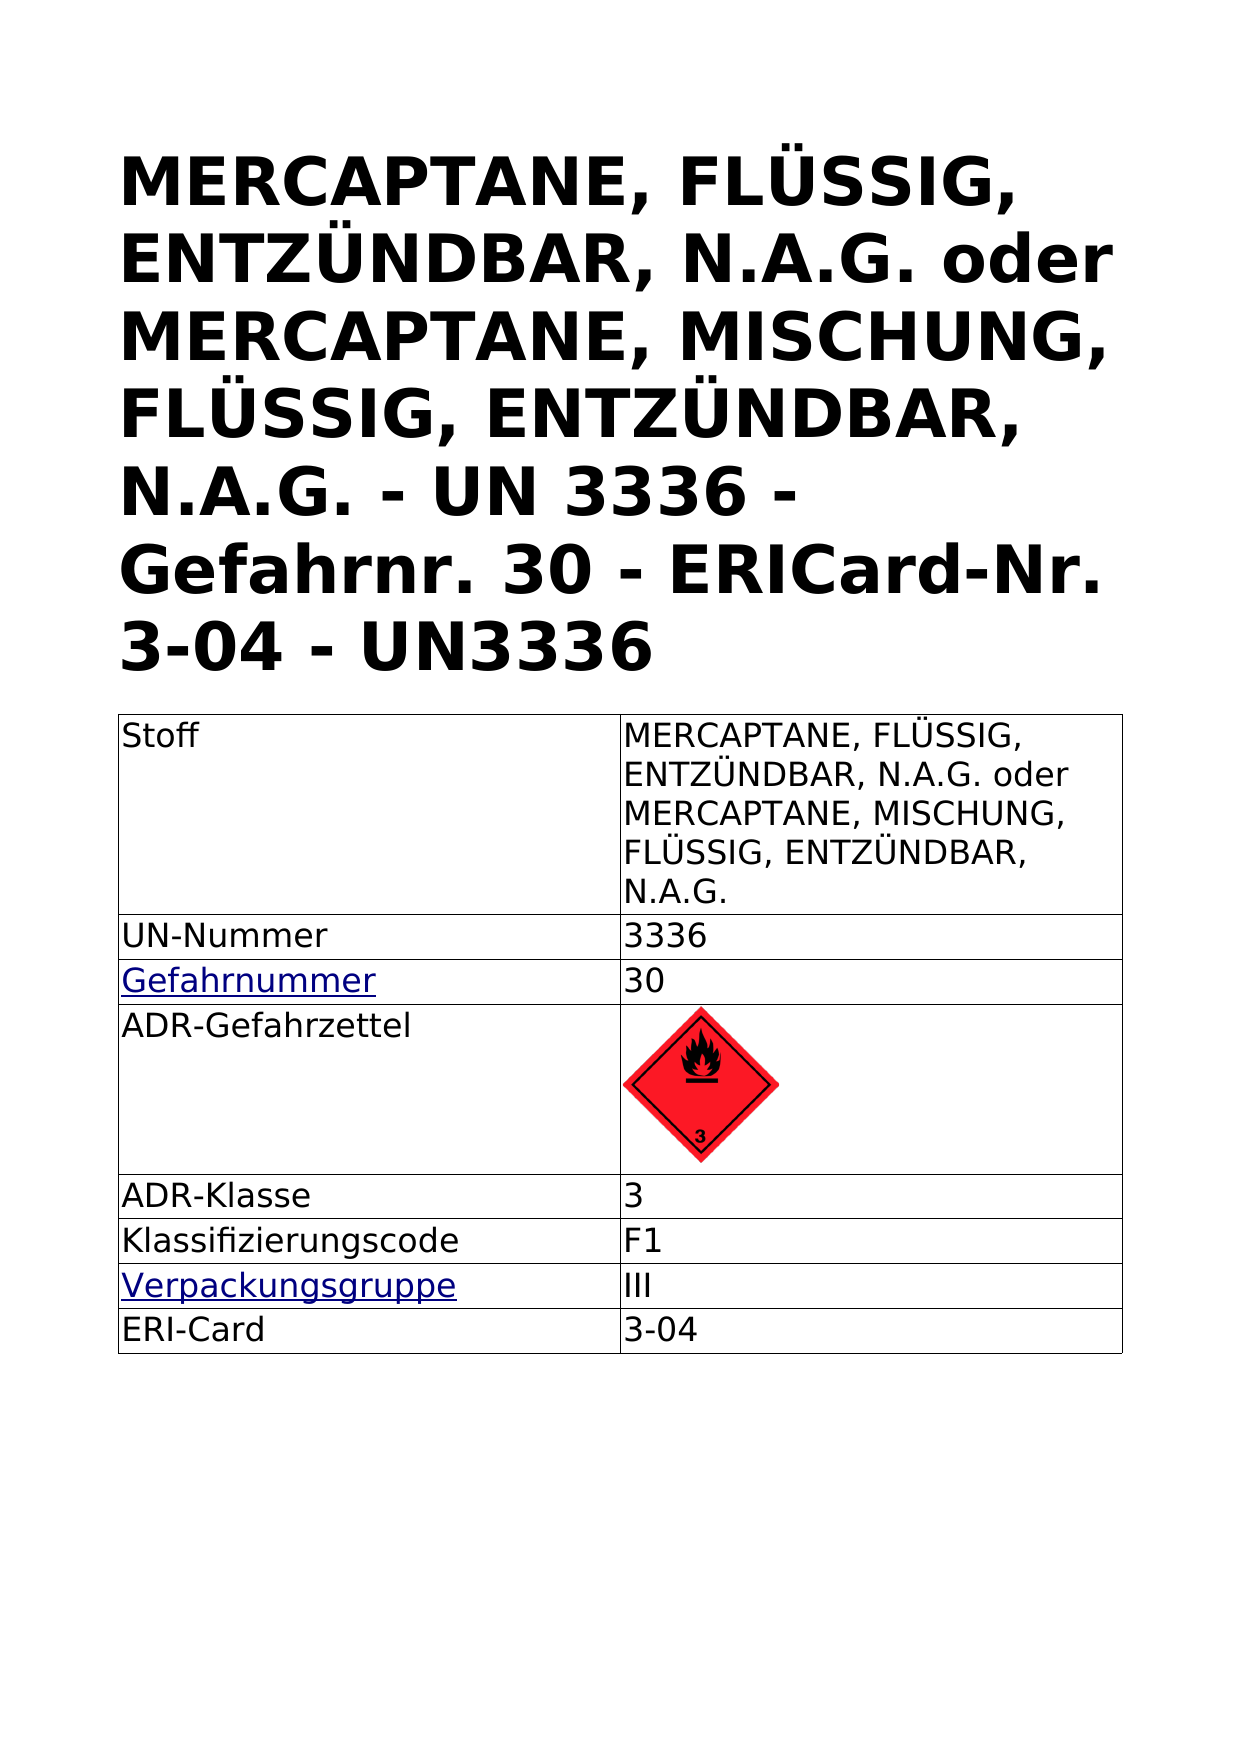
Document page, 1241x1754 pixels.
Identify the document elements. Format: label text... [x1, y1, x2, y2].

table_cell Gefahrnummer [119, 960, 620, 1003]
table_cell Klassifizierungscode [119, 1219, 620, 1263]
table_cell UN-Nummer [119, 915, 620, 959]
table_cell 30 [621, 960, 1122, 1003]
table_cell 3336 [621, 915, 1122, 959]
table_cell 3-04 [621, 1309, 1122, 1353]
table_cell F1 [621, 1219, 1122, 1263]
picture [622, 1006, 780, 1163]
table_header MERCAPTANE, FLÜSSIG, ENTZÜNDBAR, N.A.G. oder MERCAPTANE, MISCHUNG, FLÜSSIG, ENTZÜNDBAR, N.A.G. [621, 715, 1122, 914]
table_cell III [621, 1264, 1122, 1308]
table_cell 3 [621, 1175, 1122, 1218]
table_cell Verpackungsgruppe [119, 1264, 620, 1308]
table_cell ADR-Klasse [119, 1175, 620, 1218]
table_cell ADR-Gefahrzettel [119, 1005, 620, 1173]
subtitle MERCAPTANE, FLÜSSIG, ENTZÜNDBAR, N.A.G. oder MERCAPTANE, MISCHUNG, FLÜSSIG, ENTZÜNDBAR, N.A.G. - UN 3336 - Gefahrnr. 30 - ERICard-Nr. 3-04 - UN3336 [118, 143, 1122, 686]
table_cell [621, 1005, 1122, 1173]
table_cell ERI-Card [119, 1309, 620, 1353]
table_header Stoff [119, 715, 620, 914]
